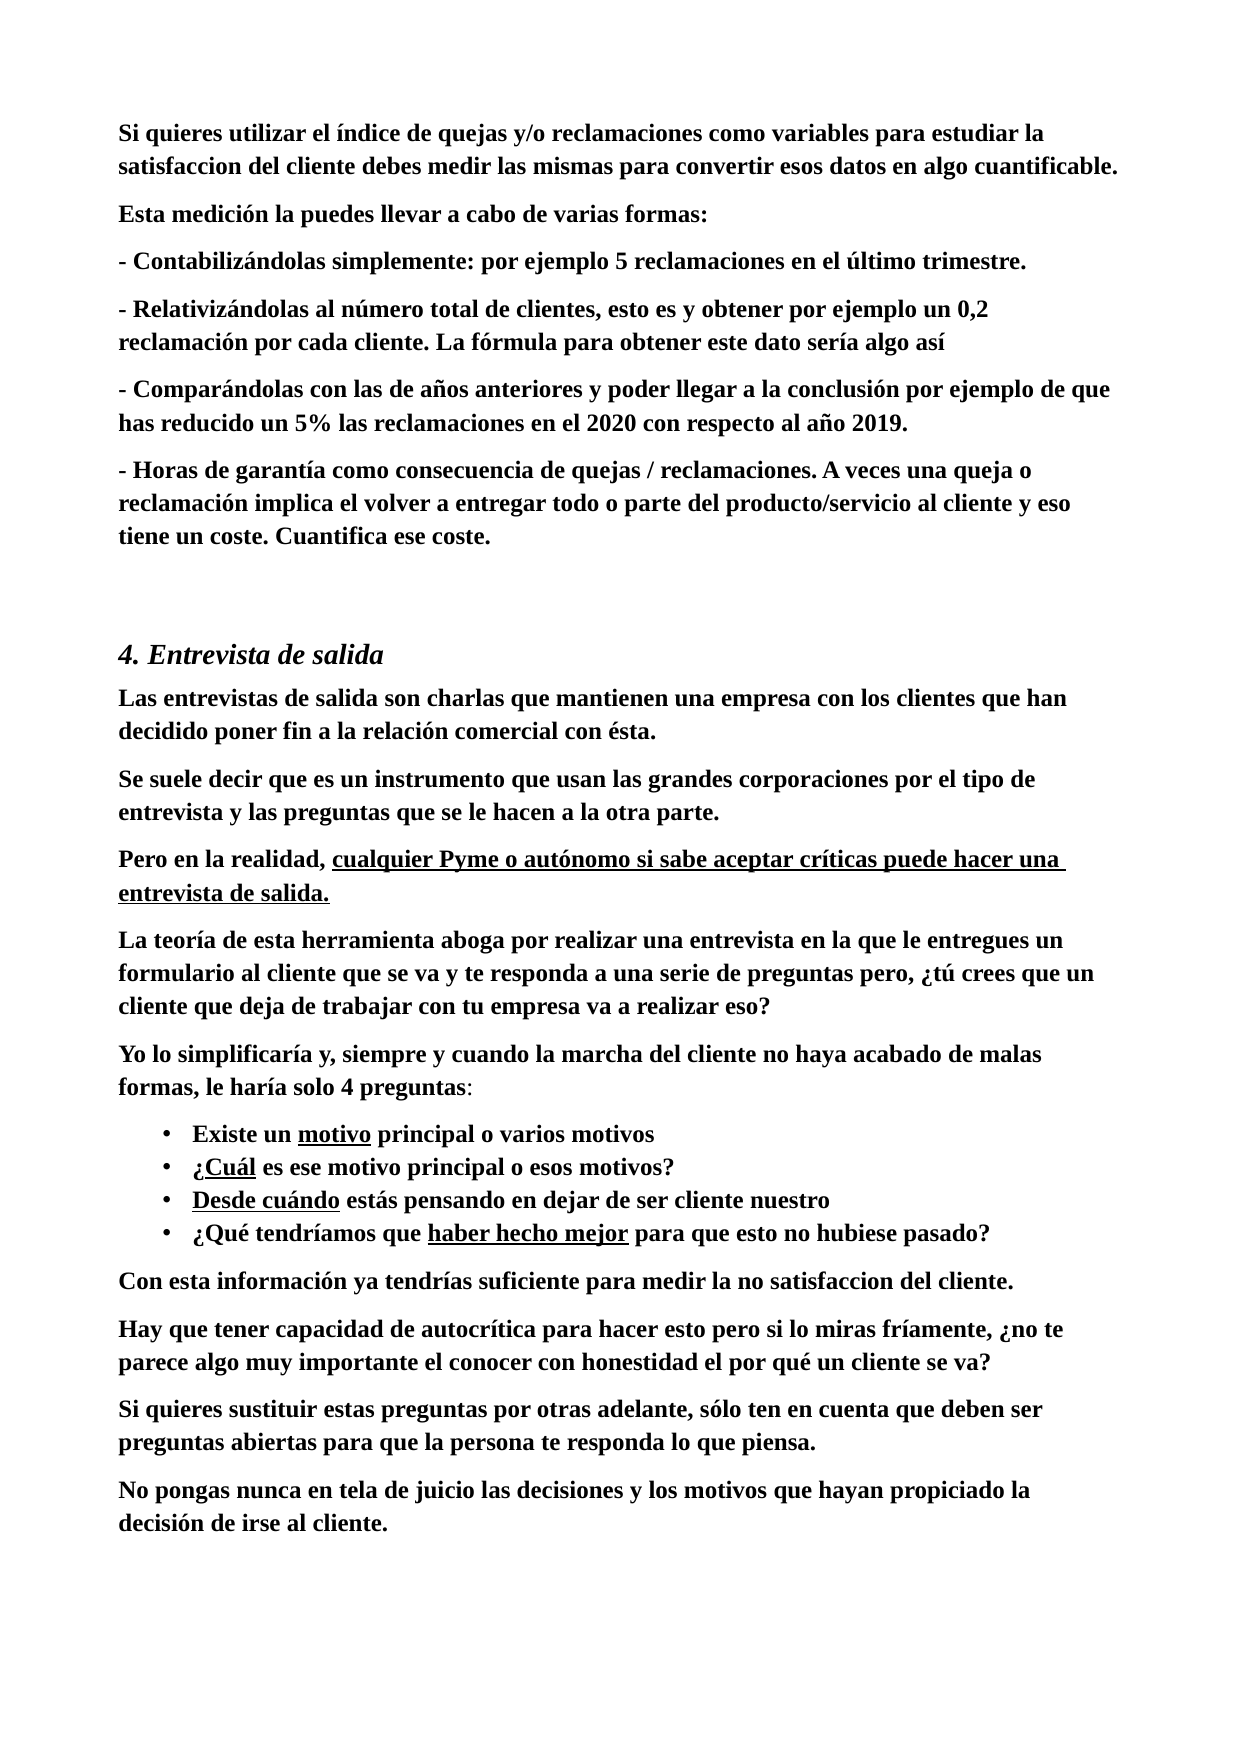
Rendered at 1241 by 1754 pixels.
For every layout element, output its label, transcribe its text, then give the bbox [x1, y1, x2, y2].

text - Comparándolas con las de años anteriores y poder llegar a la conclusión por ejemplo de que has reducido un 5% las reclamaciones en el 2020 con respecto al año 2019. [118, 374, 1122, 436]
text Se suele decir que es un instrumento que usan las grandes corporaciones por el tipo de entrevista y las preguntas que se le hacen a la otra parte. [118, 764, 1122, 826]
text - Horas de garantía como consecuencia de quejas / reclamaciones. A veces una queja o reclamación implica el volver a entregar todo o parte del producto/servicio al cliente y eso tiene un coste. Cuantifica ese coste. [118, 455, 1122, 550]
list ¿Qué tendríamos que haber hecho mejor para que esto no hubiese pasado? [162, 1218, 1122, 1247]
text No pongas nunca en tela de juicio las decisiones y los motivos que hayan propiciado la decisión de irse al cliente. [118, 1475, 1122, 1537]
text La teoría de esta herramienta aboga por realizar una entrevista en la que le entregues un formulario al cliente que se va y te responda a una serie de preguntas pero, ¿tú crees que un cliente que deja de trabajar con tu empresa va a realizar eso? [118, 925, 1122, 1020]
text Esta medición la puedes llevar a cabo de varias formas: [118, 199, 1122, 227]
text Yo lo simplificaría y, siempre y cuando la marcha del cliente no haya acabado de malas formas, le haría solo 4 preguntas: [118, 1039, 1122, 1101]
text Si quieres utilizar el índice de quejas y/o reclamaciones como variables para estudiar la satisfaccion del cliente debes medir las mismas para convertir esos datos en algo cuantificable. [118, 118, 1122, 180]
text Con esta información ya tendrías suficiente para medir la no satisfaccion del cliente. [118, 1266, 1122, 1295]
text - Relativizándolas al número total de clientes, esto es y obtener por ejemplo un 0,2 reclamación por cada cliente. La fórmula para obtener este dato sería algo así [118, 294, 1122, 356]
subtitle 4. Entrevista de salida [118, 637, 1122, 671]
text Las entrevistas de salida son charlas que mantienen una empresa con los clientes que han decidido poner fin a la relación comercial con ésta. [118, 683, 1122, 745]
list ¿Cuál es ese motivo principal o esos motivos? [162, 1152, 1122, 1181]
text Si quieres sustituir estas preguntas por otras adelante, sólo ten en cuenta que deben ser preguntas abiertas para que la persona te responda lo que piensa. [118, 1394, 1122, 1456]
text - Contabilizándolas simplemente: por ejemplo 5 reclamaciones en el último trimestre. [118, 246, 1122, 275]
list Existe un motivo principal o varios motivos [162, 1119, 1122, 1148]
text Hay que tener capacidad de autocrítica para hacer esto pero si lo miras fríamente, ¿no te parece algo muy importante el conocer con honestidad el por qué un cliente se va? [118, 1314, 1122, 1376]
list Desde cuándo estás pensando en dejar de ser cliente nuestro [162, 1186, 1122, 1214]
text Pero en la realidad, cualquier Pyme o autónomo si sabe aceptar críticas puede hacer una entrevista de salida. [118, 844, 1122, 906]
